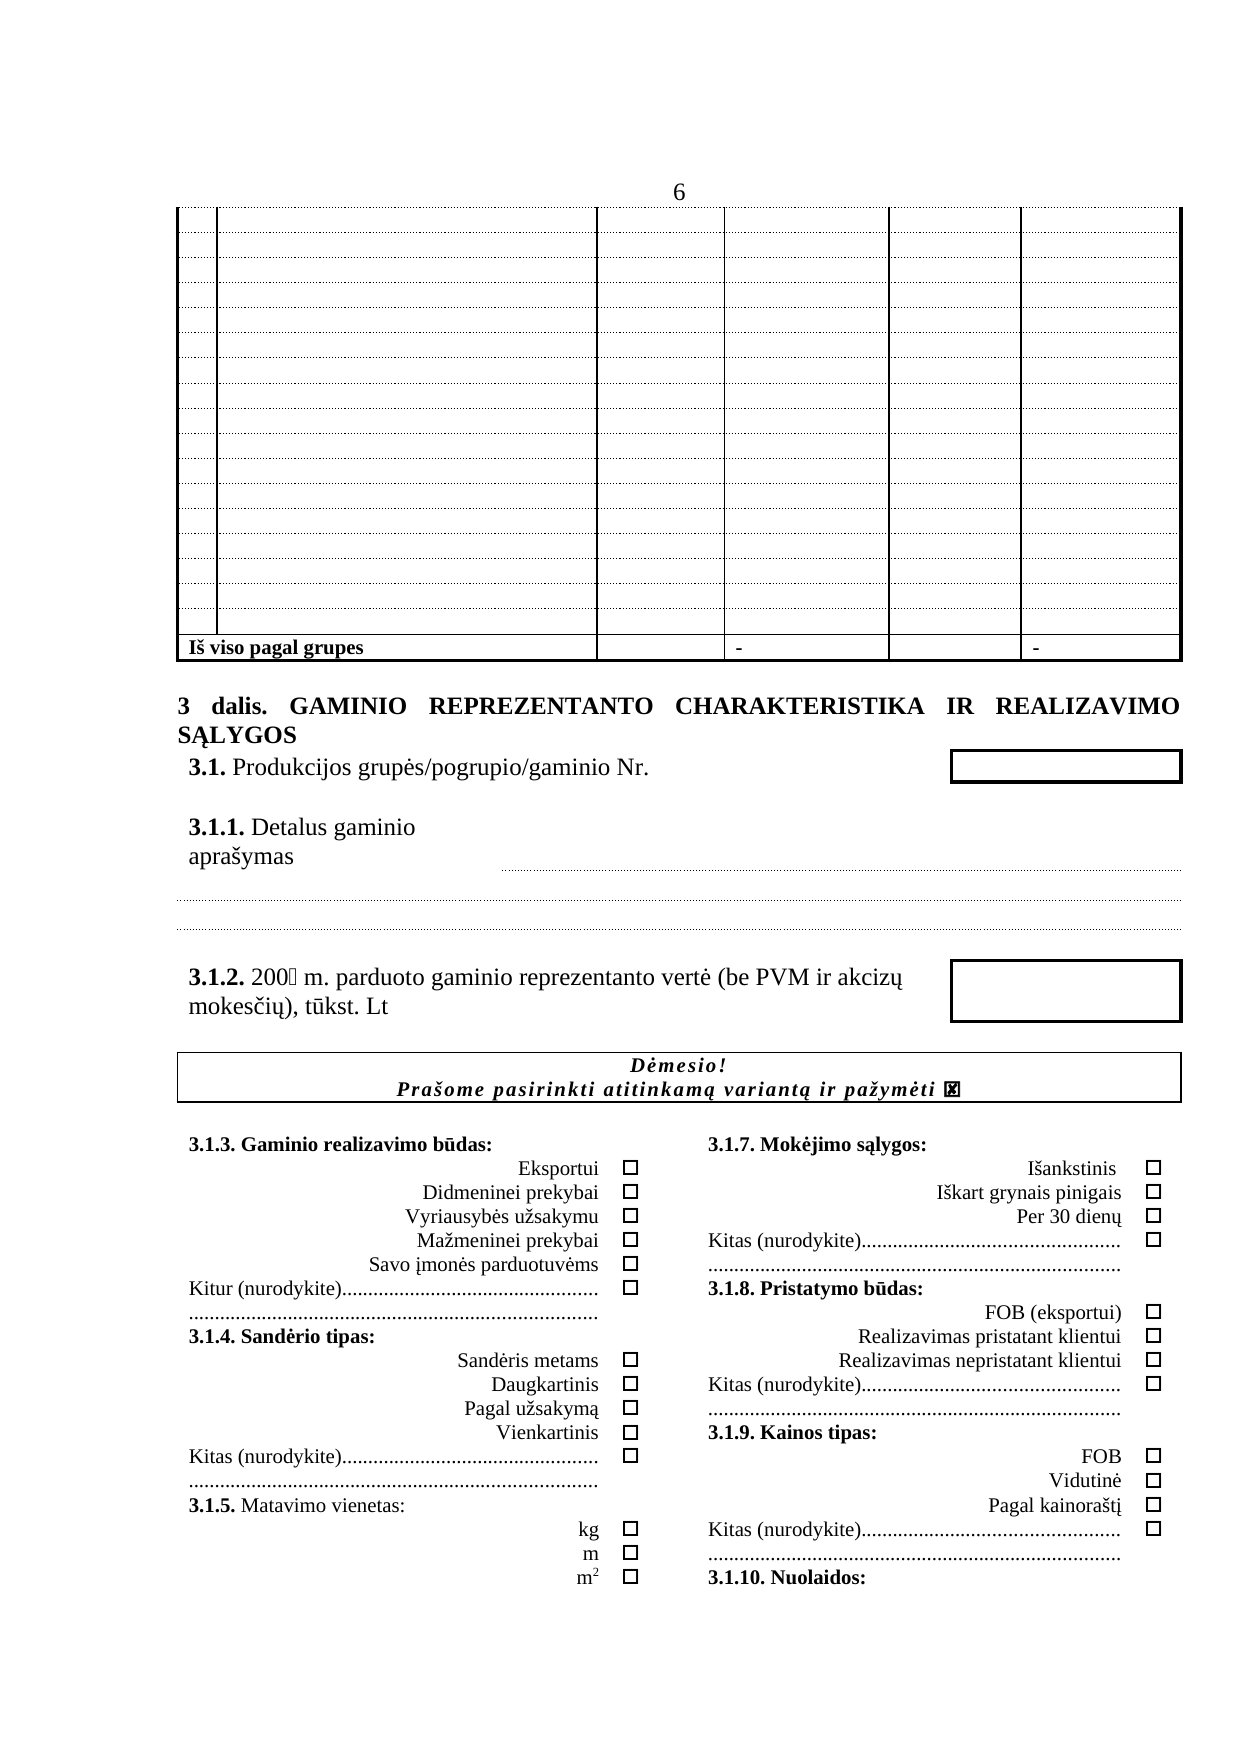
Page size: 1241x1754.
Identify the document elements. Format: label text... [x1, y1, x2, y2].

table_cell 3.1.10. Nuolaidos: [697, 1565, 1133, 1589]
table_cell  [1133, 1180, 1181, 1204]
table_cell [697, 1541, 1133, 1565]
table_cell [598, 608, 724, 633]
table_cell FOB (eksportui) [697, 1300, 1133, 1324]
table_cell [598, 282, 724, 307]
table_header [610, 1132, 653, 1156]
table_cell [1133, 1420, 1181, 1444]
table_cell [725, 332, 888, 357]
table_cell  [610, 1228, 653, 1252]
table_cell  [1133, 1348, 1181, 1372]
table_cell [725, 383, 888, 407]
table_cell [177, 870, 1181, 899]
table_cell [1022, 458, 1179, 483]
table_cell Pagal užsakymą [177, 1396, 610, 1420]
table_cell [725, 558, 888, 583]
table_cell  [610, 1517, 653, 1541]
table_cell  [1133, 1372, 1181, 1396]
table_cell [653, 1156, 697, 1180]
table_header 3.1.3. Gaminio realizavimo būdas: [177, 1132, 610, 1156]
table_cell  [610, 1444, 653, 1468]
table_cell [598, 433, 724, 458]
table_header Dėmesio! Prašome pasirinkti atitinkamą variantą ir pažymėti  [178, 1053, 1180, 1101]
table_cell [725, 433, 888, 458]
table_cell [179, 232, 216, 257]
table_cell [653, 1180, 697, 1204]
table_cell Vidutinė [697, 1469, 1133, 1492]
table_cell - [725, 635, 888, 659]
table_header [1133, 1132, 1181, 1156]
table_cell Kitas (nurodykite) [697, 1228, 1133, 1252]
table_cell [598, 207, 724, 232]
table_cell [598, 583, 724, 608]
table_cell Iš viso pagal grupes [179, 635, 596, 659]
table_cell  [1133, 1324, 1181, 1348]
table_cell [218, 307, 596, 332]
table_cell [179, 458, 216, 483]
table_cell [218, 232, 596, 257]
table_header 3.1.2. 200 m. parduoto gaminio reprezentanto vertė (be PVM ir akcizų mokesčių), tūkst. Lt [177, 959, 950, 1020]
table_cell [890, 383, 1020, 407]
table_cell [179, 558, 216, 583]
table_cell [218, 207, 596, 232]
table_cell [890, 558, 1020, 583]
table_cell [725, 357, 888, 382]
table_cell [598, 408, 724, 433]
table_cell [890, 408, 1020, 433]
table_cell Išankstinis [697, 1156, 1133, 1180]
table_cell [1022, 558, 1179, 583]
table_cell [653, 1300, 697, 1324]
table_cell [1022, 357, 1179, 382]
table_cell [218, 583, 596, 608]
table_cell [179, 433, 216, 458]
table_cell [218, 282, 596, 307]
table_cell [598, 307, 724, 332]
table_cell Realizavimas pristatant klientui [697, 1324, 1133, 1348]
table_cell  [1133, 1469, 1181, 1492]
table_cell [177, 1469, 610, 1492]
table_cell Kitas (nurodykite) [177, 1444, 610, 1468]
table_cell [1022, 408, 1179, 433]
table_cell [179, 583, 216, 608]
table_header [502, 812, 1181, 870]
table_cell [218, 608, 596, 633]
table_cell [725, 608, 888, 633]
table_cell [890, 232, 1020, 257]
table_cell [218, 483, 596, 508]
table_cell 3.1.4. Sandėrio tipas: [177, 1324, 610, 1348]
table_cell [653, 1444, 697, 1468]
table_cell m [177, 1541, 610, 1565]
table_cell [598, 232, 724, 257]
table_cell [179, 357, 216, 382]
table_cell FOB [697, 1444, 1133, 1468]
table_cell [890, 433, 1020, 458]
table_cell [1022, 307, 1179, 332]
table_cell [610, 1300, 653, 1324]
table_cell [1022, 583, 1179, 608]
table_cell  [1133, 1493, 1181, 1517]
table_cell [725, 207, 888, 232]
table_cell  [1133, 1228, 1181, 1252]
table_cell [653, 1252, 697, 1276]
table_header 3.1. Produkcijos grupės/pogrupio/gaminio Nr. [177, 749, 950, 780]
table_cell [179, 307, 216, 332]
table_cell [653, 1276, 697, 1300]
table_cell [598, 257, 724, 282]
table_cell [218, 458, 596, 483]
table_cell [598, 332, 724, 357]
table_cell Kitas (nurodykite) [697, 1372, 1133, 1396]
table_cell [1022, 508, 1179, 533]
table_cell [890, 357, 1020, 382]
table_header [953, 752, 1179, 780]
table_cell [1022, 232, 1179, 257]
table_cell [218, 257, 596, 282]
table_cell [598, 483, 724, 508]
table_cell m2 [177, 1565, 610, 1589]
table_cell [598, 383, 724, 407]
table_cell [610, 1493, 653, 1517]
table_cell 3.1.9. Kainos tipas: [697, 1420, 1133, 1444]
table_cell  [610, 1276, 653, 1300]
table_cell [218, 508, 596, 533]
table_cell [890, 282, 1020, 307]
table_cell [1022, 533, 1179, 558]
table_cell Sandėris metams [177, 1348, 610, 1372]
table_cell [725, 282, 888, 307]
table_cell [890, 207, 1020, 232]
table_cell [179, 408, 216, 433]
table_cell Realizavimas nepristatant klientui [697, 1348, 1133, 1372]
table_cell [179, 533, 216, 558]
table_cell [697, 1252, 1133, 1276]
table_cell [218, 408, 596, 433]
table_cell [610, 1324, 653, 1348]
table_cell [653, 1541, 697, 1565]
table_cell [179, 608, 216, 633]
table_cell Vienkartinis [177, 1420, 610, 1444]
table_cell [179, 282, 216, 307]
table_cell [653, 1228, 697, 1252]
table_cell Kitur (nurodykite) [177, 1276, 610, 1300]
table_cell [598, 357, 724, 382]
table_cell  [610, 1541, 653, 1565]
table_cell [890, 533, 1020, 558]
table_cell [890, 508, 1020, 533]
table_cell [1133, 1565, 1181, 1589]
table_header 3.1.1. detalus gaminio aprašymas [177, 812, 502, 870]
table_cell Per 30 dienų [697, 1204, 1133, 1228]
table_cell  [610, 1565, 653, 1589]
table_header 3.1.7. Mokėjimo sąlygos: [697, 1132, 1133, 1156]
table_cell [1022, 332, 1179, 357]
table_cell [653, 1348, 697, 1372]
table_cell  [610, 1204, 653, 1228]
table_cell [653, 1565, 697, 1589]
table_cell [725, 508, 888, 533]
table_cell [1022, 257, 1179, 282]
table_cell [1133, 1252, 1181, 1276]
table_header [953, 962, 1179, 1020]
table_cell [653, 1204, 697, 1228]
table_cell  [610, 1348, 653, 1372]
table_cell Vyriausybės užsakymu [177, 1204, 610, 1228]
table_cell Savo įmonės parduotuvėms [177, 1252, 610, 1276]
table_cell [218, 383, 596, 407]
table_cell [1022, 282, 1179, 307]
table_cell [890, 608, 1020, 633]
table_cell [218, 332, 596, 357]
table_cell [177, 1300, 610, 1324]
table_cell [725, 257, 888, 282]
table_cell [1022, 433, 1179, 458]
table_cell [1022, 207, 1179, 232]
table_cell [179, 383, 216, 407]
table_cell [725, 483, 888, 508]
table_cell [697, 1396, 1133, 1420]
table_cell [218, 357, 596, 382]
table_cell  [610, 1156, 653, 1180]
table_cell [179, 257, 216, 282]
table_cell [890, 458, 1020, 483]
table_cell [653, 1517, 697, 1541]
table_cell 3.1.5. Matavimo vienetas: [177, 1493, 610, 1517]
table_cell [653, 1396, 697, 1420]
table_cell [179, 483, 216, 508]
table_cell [653, 1420, 697, 1444]
table_cell Mažmeninei prekybai [177, 1228, 610, 1252]
table_cell [725, 408, 888, 433]
table_cell [890, 332, 1020, 357]
table_cell [218, 558, 596, 583]
table_cell  [610, 1420, 653, 1444]
table_cell  [1133, 1300, 1181, 1324]
table_cell [725, 583, 888, 608]
table_cell [1133, 1541, 1181, 1565]
table_cell - [1022, 635, 1179, 659]
table_cell [725, 232, 888, 257]
table_cell  [610, 1396, 653, 1420]
table_cell [890, 257, 1020, 282]
table_cell Kitas (nurodykite) [697, 1517, 1133, 1541]
table_cell [890, 307, 1020, 332]
table_cell [725, 458, 888, 483]
table_cell Didmeninei prekybai [177, 1180, 610, 1204]
table_header [653, 1132, 697, 1156]
table_cell Eksportui [177, 1156, 610, 1180]
table_cell [1022, 383, 1179, 407]
table_cell Pagal kainoraštį [697, 1493, 1133, 1517]
table_cell [177, 900, 1181, 929]
table_cell [653, 1324, 697, 1348]
table_cell [653, 1469, 697, 1492]
table_cell  [1133, 1204, 1181, 1228]
table_cell [653, 1493, 697, 1517]
table_cell [598, 558, 724, 583]
table_cell [725, 533, 888, 558]
table_cell [179, 207, 216, 232]
table_cell  [1133, 1156, 1181, 1180]
table_cell [179, 508, 216, 533]
table_cell  [610, 1372, 653, 1396]
table_cell 3.1.8. Pristatymo būdas: [697, 1276, 1133, 1300]
table_cell  [1133, 1517, 1181, 1541]
table_cell [598, 635, 724, 659]
table_cell [598, 533, 724, 558]
table_cell Daugkartinis [177, 1372, 610, 1396]
table_cell [218, 533, 596, 558]
table_cell [179, 332, 216, 357]
table_cell Iškart grynais pinigais [697, 1180, 1133, 1204]
table_cell [890, 483, 1020, 508]
table_cell [1022, 608, 1179, 633]
table_cell [890, 635, 1020, 659]
table_cell [890, 583, 1020, 608]
table_cell kg [177, 1517, 610, 1541]
table_cell [610, 1469, 653, 1492]
table_cell [218, 433, 596, 458]
table_cell [1133, 1396, 1181, 1420]
table_cell [598, 508, 724, 533]
table_cell [598, 458, 724, 483]
table_cell  [1133, 1444, 1181, 1468]
table_cell  [610, 1252, 653, 1276]
table_cell [725, 307, 888, 332]
table_cell [653, 1372, 697, 1396]
table_cell [1022, 483, 1179, 508]
text 3 dalis. Gaminio reprezentanto charakteristika ir realizavimo sąlygos [177, 691, 1181, 748]
table_cell  [610, 1180, 653, 1204]
table_cell [1133, 1276, 1181, 1300]
